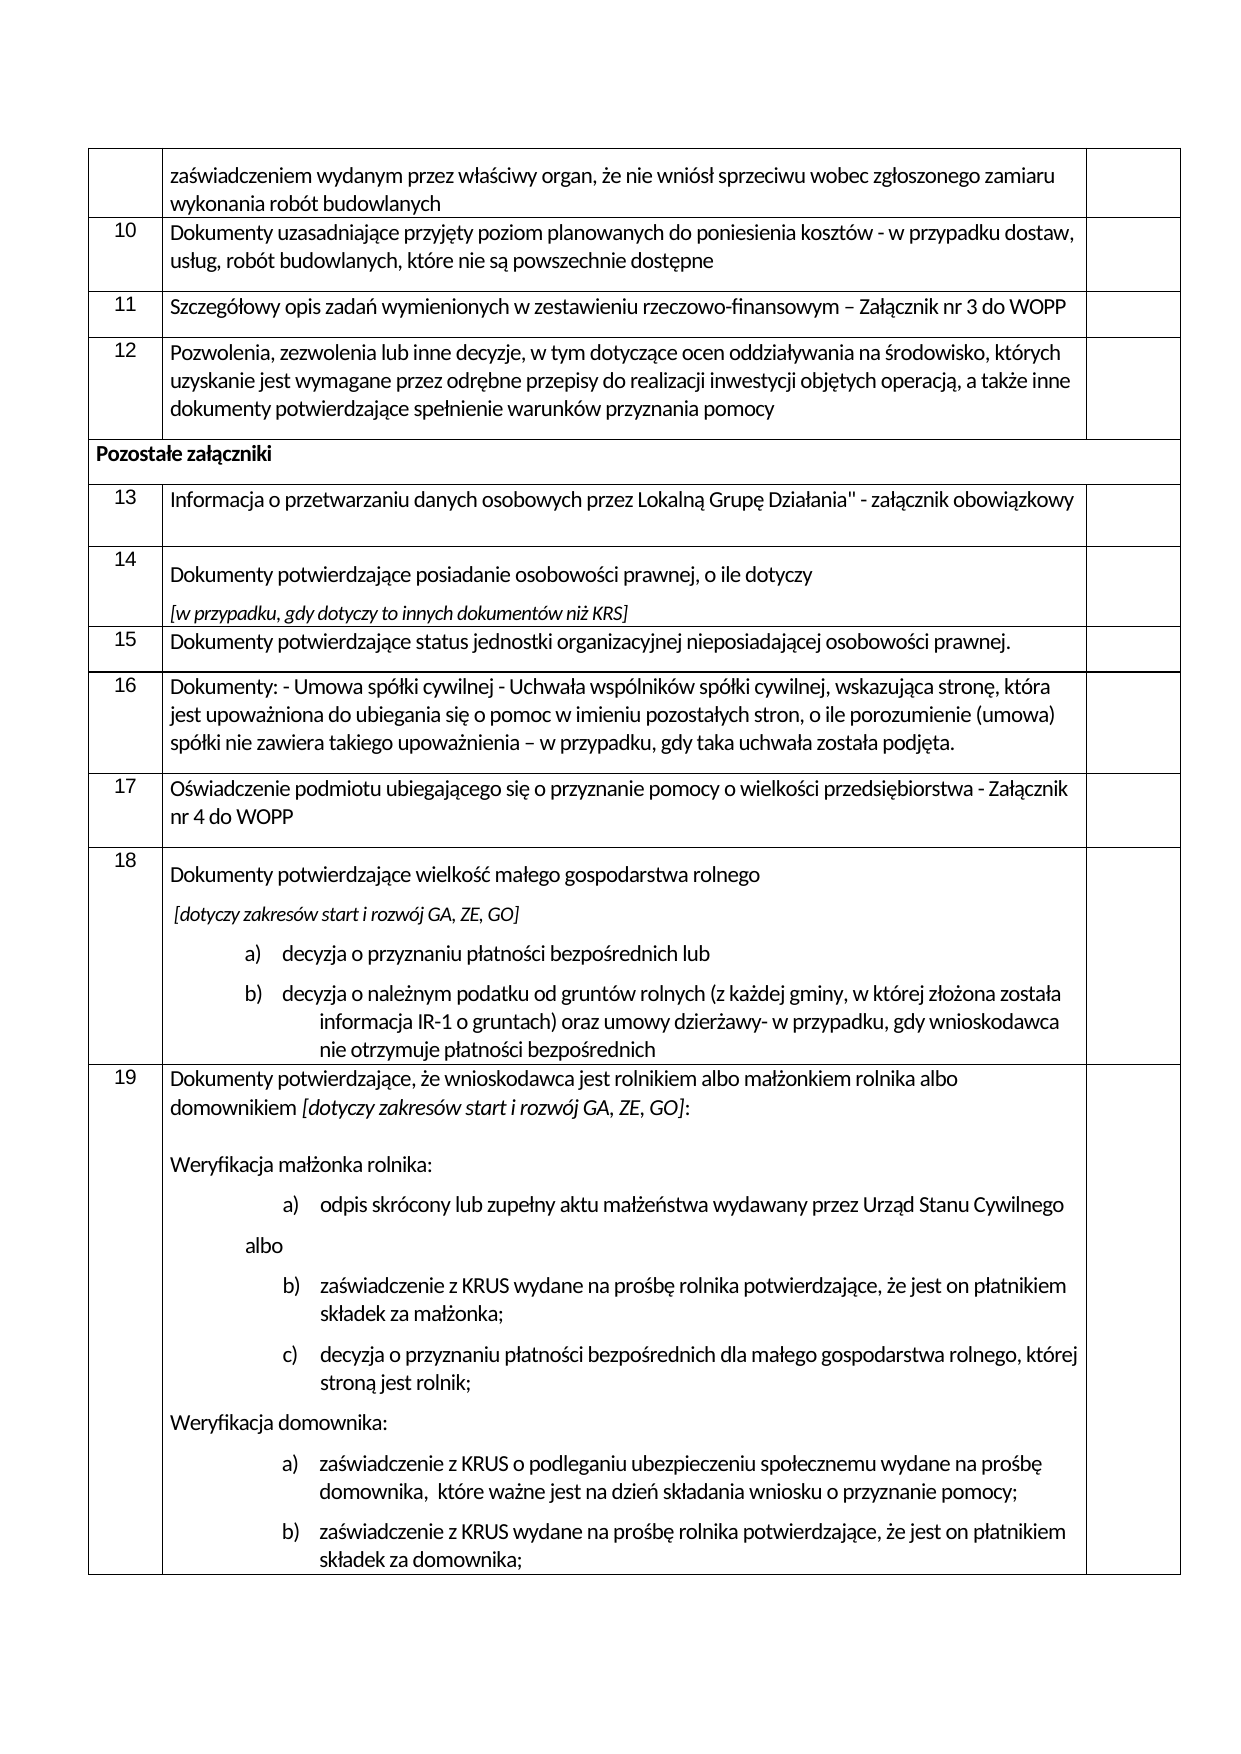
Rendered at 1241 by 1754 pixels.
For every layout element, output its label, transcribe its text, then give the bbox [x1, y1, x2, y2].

table_cell [1087, 848, 1180, 1063]
table_cell Oświadczenie podmiotu ubiegającego się o przyznanie pomocy o wielkości przedsiębiorstwa - Załącznik nr 4 do WOPP [163, 774, 1086, 847]
table_cell [1087, 774, 1180, 847]
table_cell 13 [89, 485, 162, 546]
table_cell 15 [89, 627, 162, 671]
table_cell 12 [89, 338, 162, 438]
table_cell Dokumenty uzasadniające przyjęty poziom planowanych do poniesienia kosztów - w przypadku dostaw, usług, robót budowlanych, które nie są powszechnie dostępne [163, 218, 1086, 291]
table_cell Dokumenty potwierdzające posiadanie osobowości prawnej, o ile dotyczy [w przypadku, gdy dotyczy to innych dokumentów niż KRS] [163, 547, 1086, 626]
table_cell Dokumenty potwierdzające, że wnioskodawca jest rolnikiem albo małżonkiem rolnika albo domownikiem [dotyczy zakresów start i rozwój GA, ZE, GO]: Weryfikacja małżonka rolnika: odpis skrócony lub zupełny aktu małżeństwa wydawany przez Urząd Stanu Cywilnego albo zaświadczenie z KRUS wydane na prośbę rolnika potwierdzające, że jest on płatnikiem składek za małżonka; decyzja o przyznaniu płatności bezpośrednich dla małego gospodarstwa rolnego, której stroną jest rolnik; Weryfikacja domownika: zaświadczenie z KRUS o podleganiu ubezpieczeniu społecznemu wydane na prośbę domownika, które ważne jest na dzień składania wniosku o przyznanie pomocy; zaświadczenie z KRUS wydane na prośbę rolnika potwierdzające, że jest on płatnikiem składek za domownika; decyzja o przyznaniu płatności bezpośrednich dla małego gospodarstwa rolnego której stroną jest rolnik będący płatnikiem składek ubezpieczenia domownika; [163, 1065, 1086, 1573]
table_cell Dokumenty potwierdzające status jednostki organizacyjnej nieposiadającej osobowości prawnej. [163, 627, 1086, 671]
table_cell 17 [89, 774, 162, 847]
table_cell Pozostałe załączniki [89, 440, 1180, 484]
table_cell 10 [89, 218, 162, 291]
table_cell Szczegółowy opis zadań wymienionych w zestawieniu rzeczowo-finansowym – Załącznik nr 3 do WOPP [163, 292, 1086, 337]
table_cell [89, 149, 162, 217]
table_cell [1087, 485, 1180, 546]
table_cell [1087, 218, 1180, 291]
table_cell 11 [89, 292, 162, 337]
table_cell 19 [89, 1065, 162, 1573]
table_cell [1087, 627, 1180, 671]
table_cell Pozwolenia, zezwolenia lub inne decyzje, w tym dotyczące ocen oddziaływania na środowisko, których uzyskanie jest wymagane przez odrębne przepisy do realizacji inwestycji objętych operacją, a także inne dokumenty potwierdzające spełnienie warunków przyznania pomocy [163, 338, 1086, 438]
table_cell Dokumenty potwierdzające wielkość małego gospodarstwa rolnego [dotyczy zakresów start i rozwój GA, ZE, GO] decyzja o przyznaniu płatności bezpośrednich lub decyzja o należnym podatku od gruntów rolnych (z każdej gminy, w której złożona została informacja IR-1 o gruntach) oraz umowy dzierżawy- w przypadku, gdy wnioskodawca nie otrzymuje płatności bezpośrednich [163, 848, 1086, 1063]
table_cell [1087, 292, 1180, 337]
table_cell 18 [89, 848, 162, 1063]
table_cell 14 [89, 547, 162, 626]
table_cell Informacja o przetwarzaniu danych osobowych przez Lokalną Grupę Działania" - załącznik obowiązkowy [163, 485, 1086, 546]
table_cell [1087, 1065, 1180, 1573]
table_cell [1087, 547, 1180, 626]
table_cell 16 [89, 673, 162, 773]
table_cell [1087, 338, 1180, 438]
table_cell [1087, 149, 1180, 217]
table_cell Dokumenty: - Umowa spółki cywilnej - Uchwała wspólników spółki cywilnej, wskazująca stronę, która jest upoważniona do ubiegania się o pomoc w imieniu pozostałych stron, o ile porozumienie (umowa) spółki nie zawiera takiego upoważnienia – w przypadku, gdy taka uchwała została podjęta. [163, 673, 1086, 773]
table_cell [1087, 673, 1180, 773]
table_cell zaświadczeniem wydanym przez właściwy organ, że nie wniósł sprzeciwu wobec zgłoszonego zamiaru wykonania robót budowlanych [163, 149, 1086, 217]
